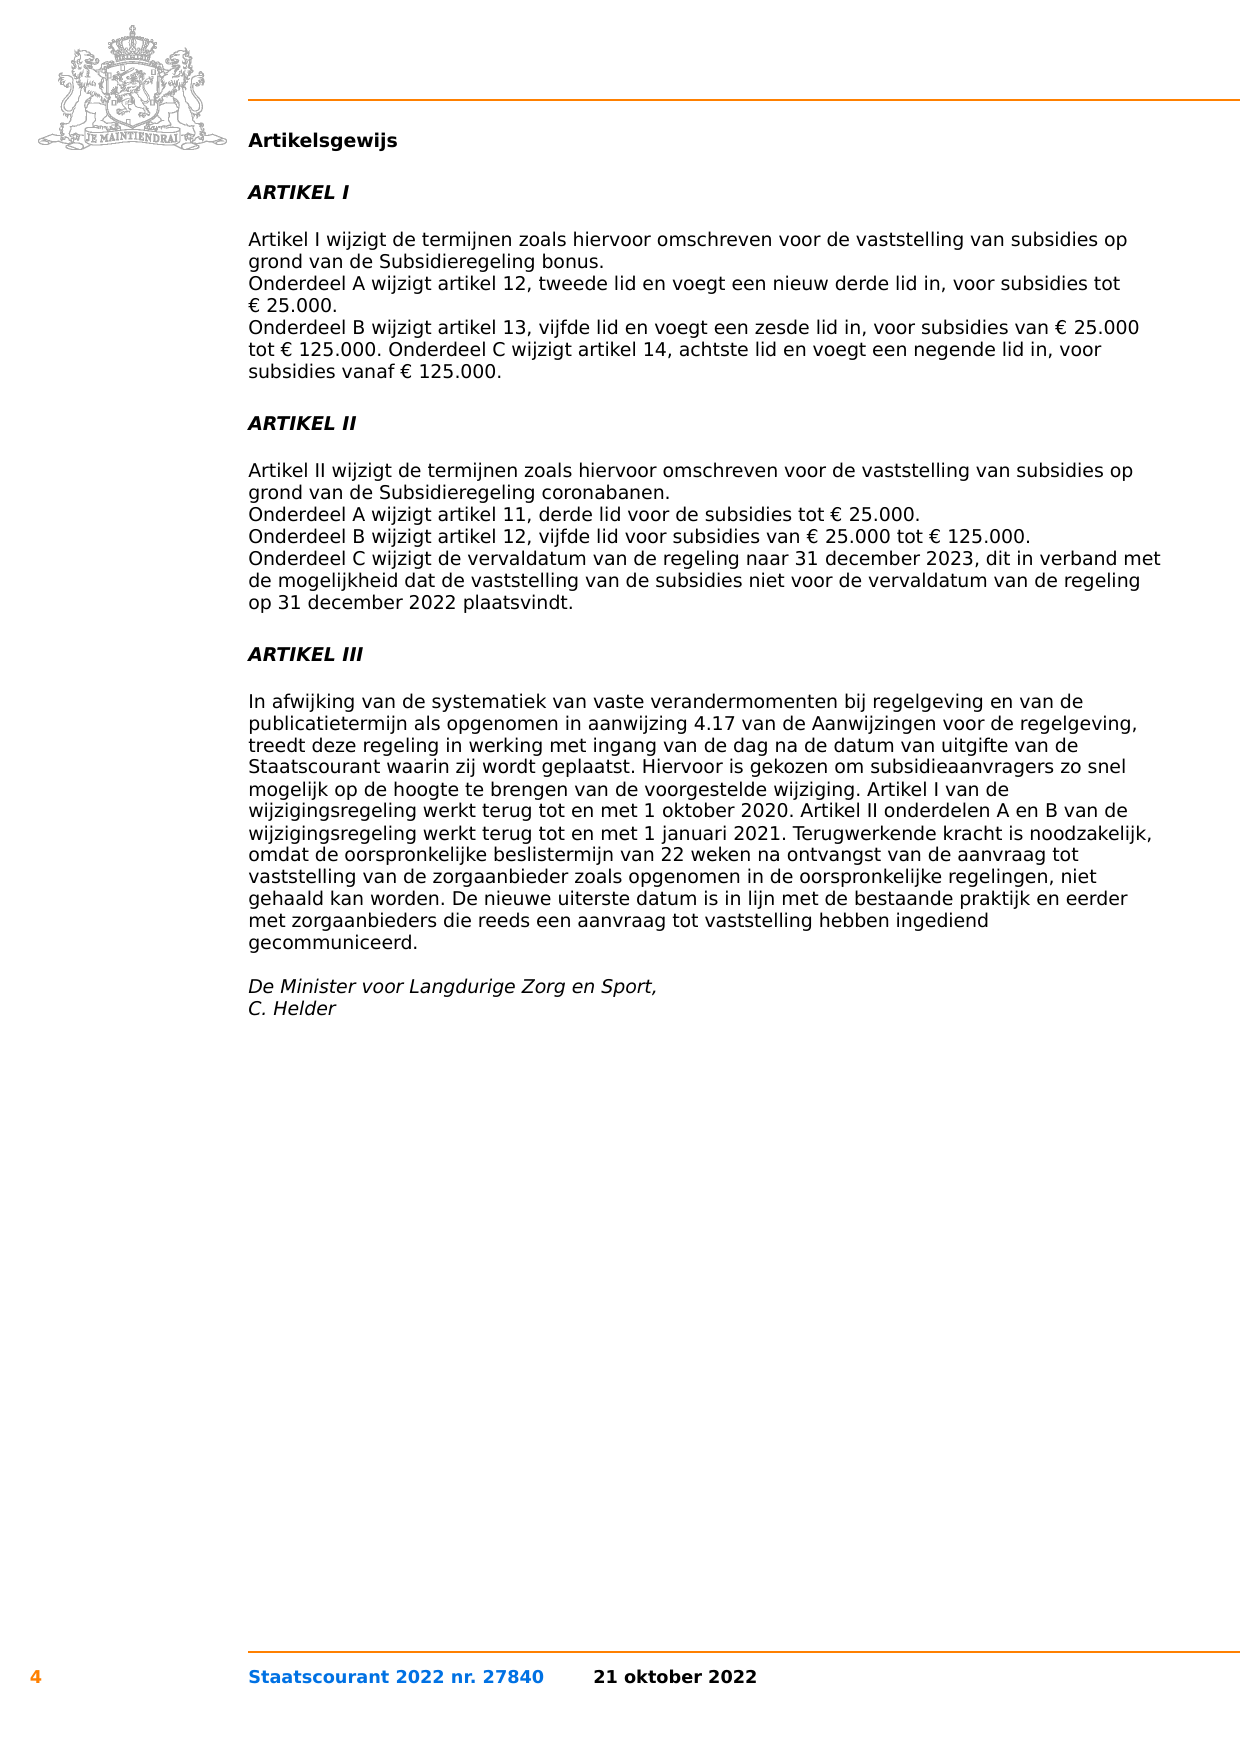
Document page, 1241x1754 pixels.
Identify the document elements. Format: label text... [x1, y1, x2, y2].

picture [38, 25, 227, 150]
subtitle ARTIKEL III [248, 643, 1163, 666]
subtitle Artikelsgewijs [248, 130, 1163, 152]
text Onderdeel A wijzigt artikel 12, tweede lid en voegt een nieuw derde lid in, voor subsidies tot € 25.000. [248, 273, 1163, 317]
text Onderdeel C wijzigt de vervaldatum van de regeling naar 31 december 2023, dit in verband met de mogelijkheid dat de vaststelling van de subsidies niet voor de vervaldatum van de regeling op 31 december 2022 plaatsvindt. [248, 548, 1163, 613]
subtitle ARTIKEL I [248, 182, 1163, 204]
text Artikel I wijzigt de termijnen zoals hiervoor omschreven voor de vaststelling van subsidies op grond van de Subsidieregeling bonus. [248, 229, 1163, 273]
subtitle ARTIKEL II [248, 413, 1163, 435]
text In afwijking van de systematiek van vaste verandermomenten bij regelgeving en van de publicatietermijn als opgenomen in aanwijzing 4.17 van de Aanwijzingen voor de regelgeving, treedt deze regeling in werking met ingang van de dag na de datum van uitgifte van de Staatscourant waarin zij wordt geplaatst. Hiervoor is gekozen om subsidieaanvragers zo snel mogelijk op de hoogte te brengen van de voorgestelde wijziging. Artikel I van de wijzigingsregeling werkt terug tot en met 1 oktober 2020. Artikel II onderdelen A en B van de wijzigingsregeling werkt terug tot en met 1 januari 2021. Terugwerkende kracht is noodzakelijk, omdat de oorspronkelijke beslistermijn van 22 weken na ontvangst van de aanvraag tot vaststelling van de zorgaanbieder zoals opgenomen in de oorspronkelijke regelingen, niet gehaald kan worden. De nieuwe uiterste datum is in lijn met de bestaande praktijk en eerder met zorgaanbieders die reeds een aanvraag tot vaststelling hebben ingediend gecommuniceerd. [248, 691, 1163, 954]
text Onderdeel B wijzigt artikel 12, vijfde lid voor subsidies van € 25.000 tot € 125.000. [248, 526, 1163, 548]
text Onderdeel A wijzigt artikel 11, derde lid voor de subsidies tot € 25.000. [248, 504, 1163, 526]
text Artikel II wijzigt de termijnen zoals hiervoor omschreven voor de vaststelling van subsidies op grond van de Subsidieregeling coronabanen. [248, 460, 1163, 504]
text Onderdeel B wijzigt artikel 13, vijfde lid en voegt een zesde lid in, voor subsidies van € 25.000 tot € 125.000. Onderdeel C wijzigt artikel 14, achtste lid en voegt een negende lid in, voor subsidies vanaf € 125.000. [248, 317, 1163, 383]
text De Minister voor Langdurige Zorg en Sport, C. Helder [248, 976, 1163, 1020]
